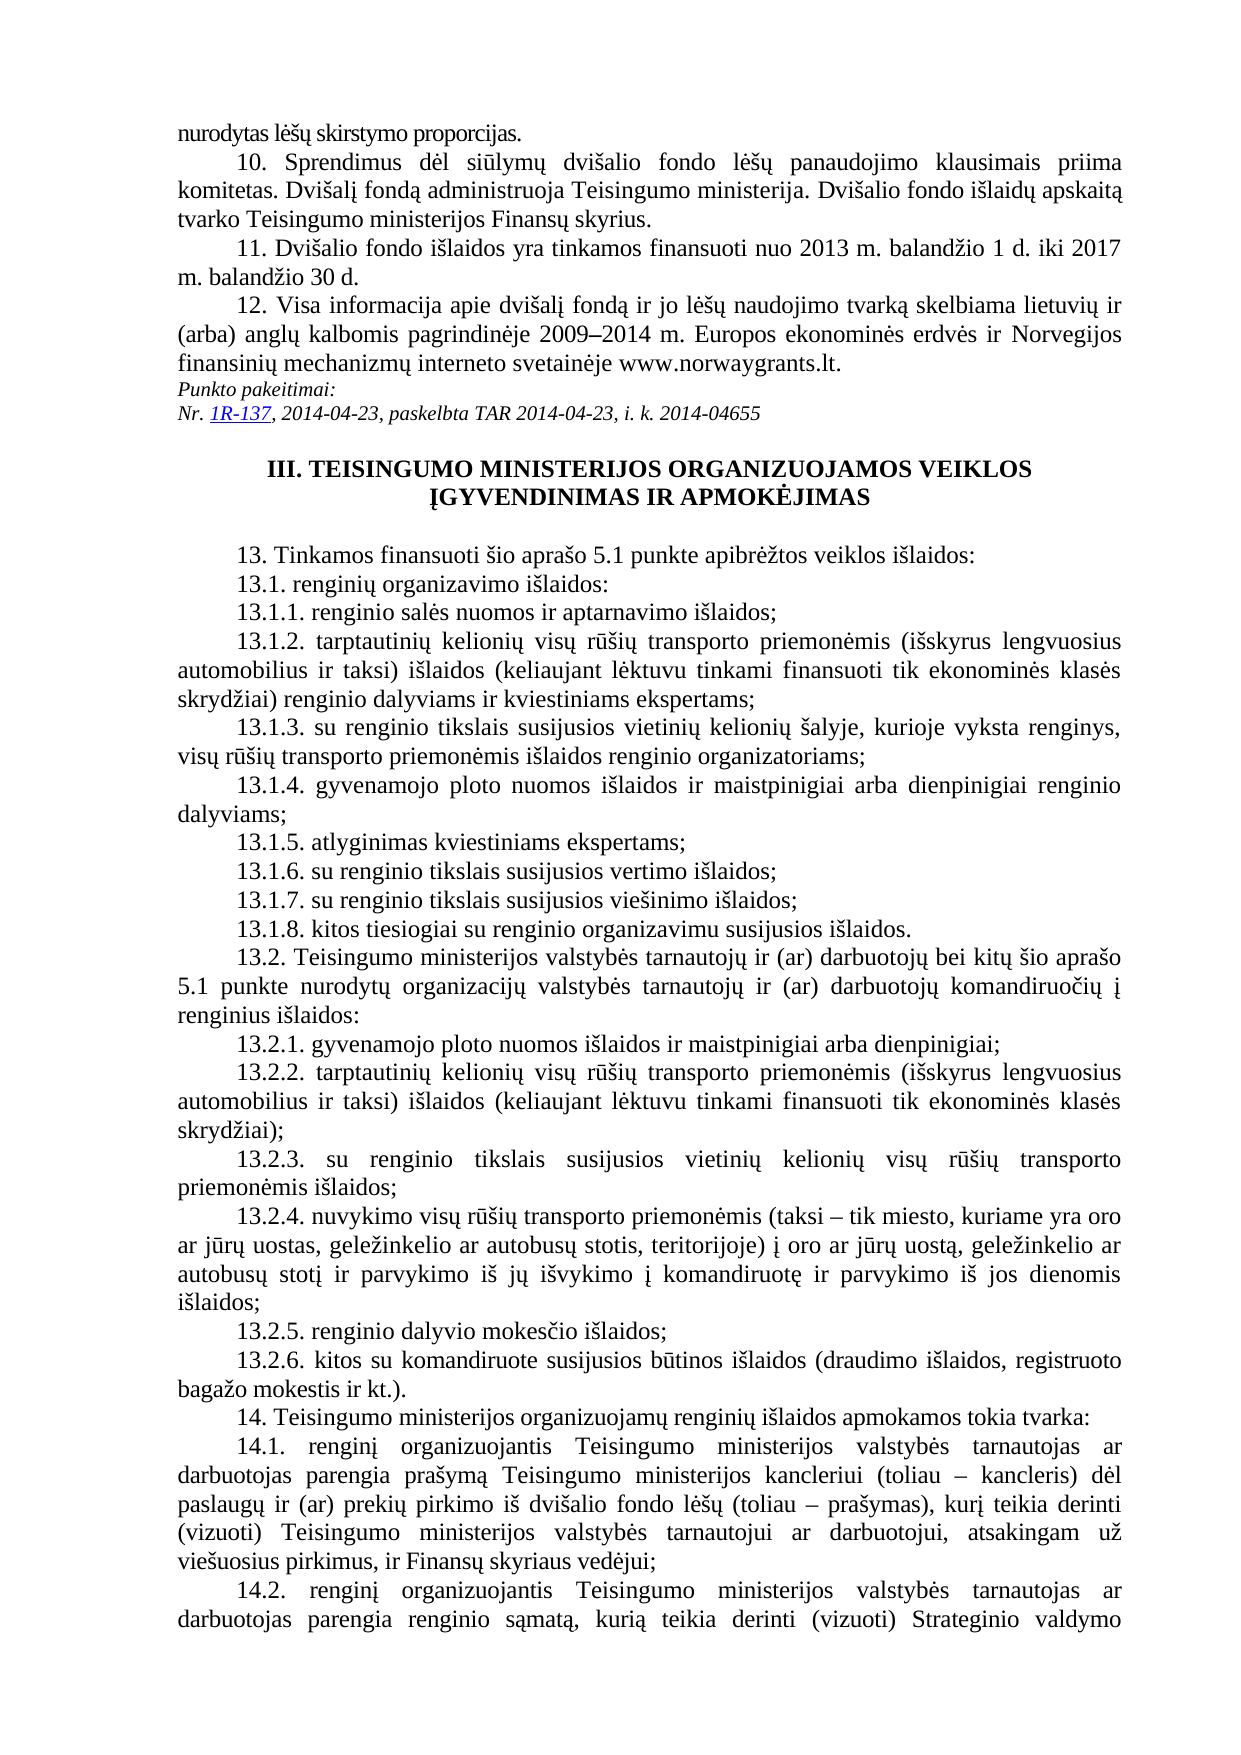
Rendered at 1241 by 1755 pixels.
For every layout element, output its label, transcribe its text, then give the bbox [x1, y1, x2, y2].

text 13.1. renginių organizavimo išlaidos: [177, 569, 1122, 597]
text 13.1.7. su renginio tikslais susijusios viešinimo išlaidos; [177, 885, 1122, 914]
text nurodytas lėšų skirstymo proporcijas. [177, 118, 1122, 147]
text 13.2.1. gyvenamojo ploto nuomos išlaidos ir maistpinigiai arba dienpinigiai; [177, 1029, 1122, 1057]
text 14. Teisingumo ministerijos organizuojamų renginių išlaidos apmokamos tokia tvarka: [177, 1402, 1122, 1431]
text 11. Dvišalio fondo išlaidos yra tinkamos finansuoti nuo 2013 m. balandžio 1 d. iki 2017 m. balandžio 30 d. [177, 233, 1122, 291]
text 13.1.8. kitos tiesiogiai su renginio organizavimu susijusios išlaidos. [177, 914, 1122, 942]
text 13.1.1. renginio salės nuomos ir aptarnavimo išlaidos; [177, 597, 1122, 626]
text III. TEISINGUMO MINISTERIJOS ORGANIZUOJAMOS VEIKLOS ĮGYVENDINIMAS IR APMOKĖJIMAS [177, 454, 1122, 511]
text 13.1.3. su renginio tikslais susijusios vietinių kelionių šalyje, kurioje vyksta renginys, visų rūšių transporto priemonėmis išlaidos renginio organizatoriams; [177, 712, 1122, 770]
text 10. Sprendimus dėl siūlymų dvišalio fondo lėšų panaudojimo klausimais priima komitetas. Dvišalį fondą administruoja Teisingumo ministerija. Dvišalio fondo išlaidų apskaitą tvarko Teisingumo ministerijos Finansų skyrius. [177, 147, 1122, 233]
text 14.2. renginį organizuojantis Teisingumo ministerijos valstybės tarnautojas ar darbuotojas parengia renginio sąmatą, kurią teikia derinti (vizuoti) Strateginio valdymo [177, 1575, 1122, 1632]
text Nr. 1R-137, 2014-04-23, paskelbta TAR 2014-04-23, i. k. 2014-04655 [177, 401, 1122, 425]
text 12. Visa informacija apie dvišalį fondą ir jo lėšų naudojimo tvarką skelbiama lietuvių ir (arba) anglų kalbomis pagrindinėje 2009–2014 m. Europos ekonominės erdvės ir Norvegijos finansinių mechanizmų interneto svetainėje www.norwaygrants.lt. [177, 291, 1122, 377]
text 13.2.5. renginio dalyvio mokesčio išlaidos; [177, 1316, 1122, 1345]
text 13. Tinkamos finansuoti šio aprašo 5.1 punkte apibrėžtos veiklos išlaidos: [177, 540, 1122, 569]
text 13.2.3. su renginio tikslais susijusios vietinių kelionių visų rūšių transporto priemonėmis išlaidos; [177, 1144, 1122, 1201]
text 13.2.4. nuvykimo visų rūšių transporto priemonėmis (taksi – tik miesto, kuriame yra oro ar jūrų uostas, geležinkelio ar autobusų stotis, teritorijoje) į oro ar jūrų uostą, geležinkelio ar autobusų stotį ir parvykimo iš jų išvykimo į komandiruotę ir parvykimo iš jos dienomis išlaidos; [177, 1201, 1122, 1316]
text 14.1. renginį organizuojantis Teisingumo ministerijos valstybės tarnautojas ar darbuotojas parengia prašymą Teisingumo ministerijos kancleriui (toliau – kancleris) dėl paslaugų ir (ar) prekių pirkimo iš dvišalio fondo lėšų (toliau – prašymas), kurį teikia derinti (vizuoti) Teisingumo ministerijos valstybės tarnautojui ar darbuotojui, atsakingam už viešuosius pirkimus, ir Finansų skyriaus vedėjui; [177, 1431, 1122, 1575]
text Punkto pakeitimai: [177, 377, 1122, 401]
text 13.2. Teisingumo ministerijos valstybės tarnautojų ir (ar) darbuotojų bei kitų šio aprašo 5.1 punkte nurodytų organizacijų valstybės tarnautojų ir (ar) darbuotojų komandiruočių į renginius išlaidos: [177, 942, 1122, 1029]
text 13.2.6. kitos su komandiruote susijusios būtinos išlaidos (draudimo išlaidos, registruoto bagažo mokestis ir kt.). [177, 1345, 1122, 1402]
text 13.1.6. su renginio tikslais susijusios vertimo išlaidos; [177, 856, 1122, 885]
text 13.1.4. gyvenamojo ploto nuomos išlaidos ir maistpinigiai arba dienpinigiai renginio dalyviams; [177, 770, 1122, 827]
text 13.1.5. atlyginimas kviestiniams ekspertams; [177, 827, 1122, 856]
text 13.1.2. tarptautinių kelionių visų rūšių transporto priemonėmis (išskyrus lengvuosius automobilius ir taksi) išlaidos (keliaujant lėktuvu tinkami finansuoti tik ekonominės klasės skrydžiai) renginio dalyviams ir kviestiniams ekspertams; [177, 626, 1122, 712]
text 13.2.2. tarptautinių kelionių visų rūšių transporto priemonėmis (išskyrus lengvuosius automobilius ir taksi) išlaidos (keliaujant lėktuvu tinkami finansuoti tik ekonominės klasės skrydžiai); [177, 1057, 1122, 1144]
